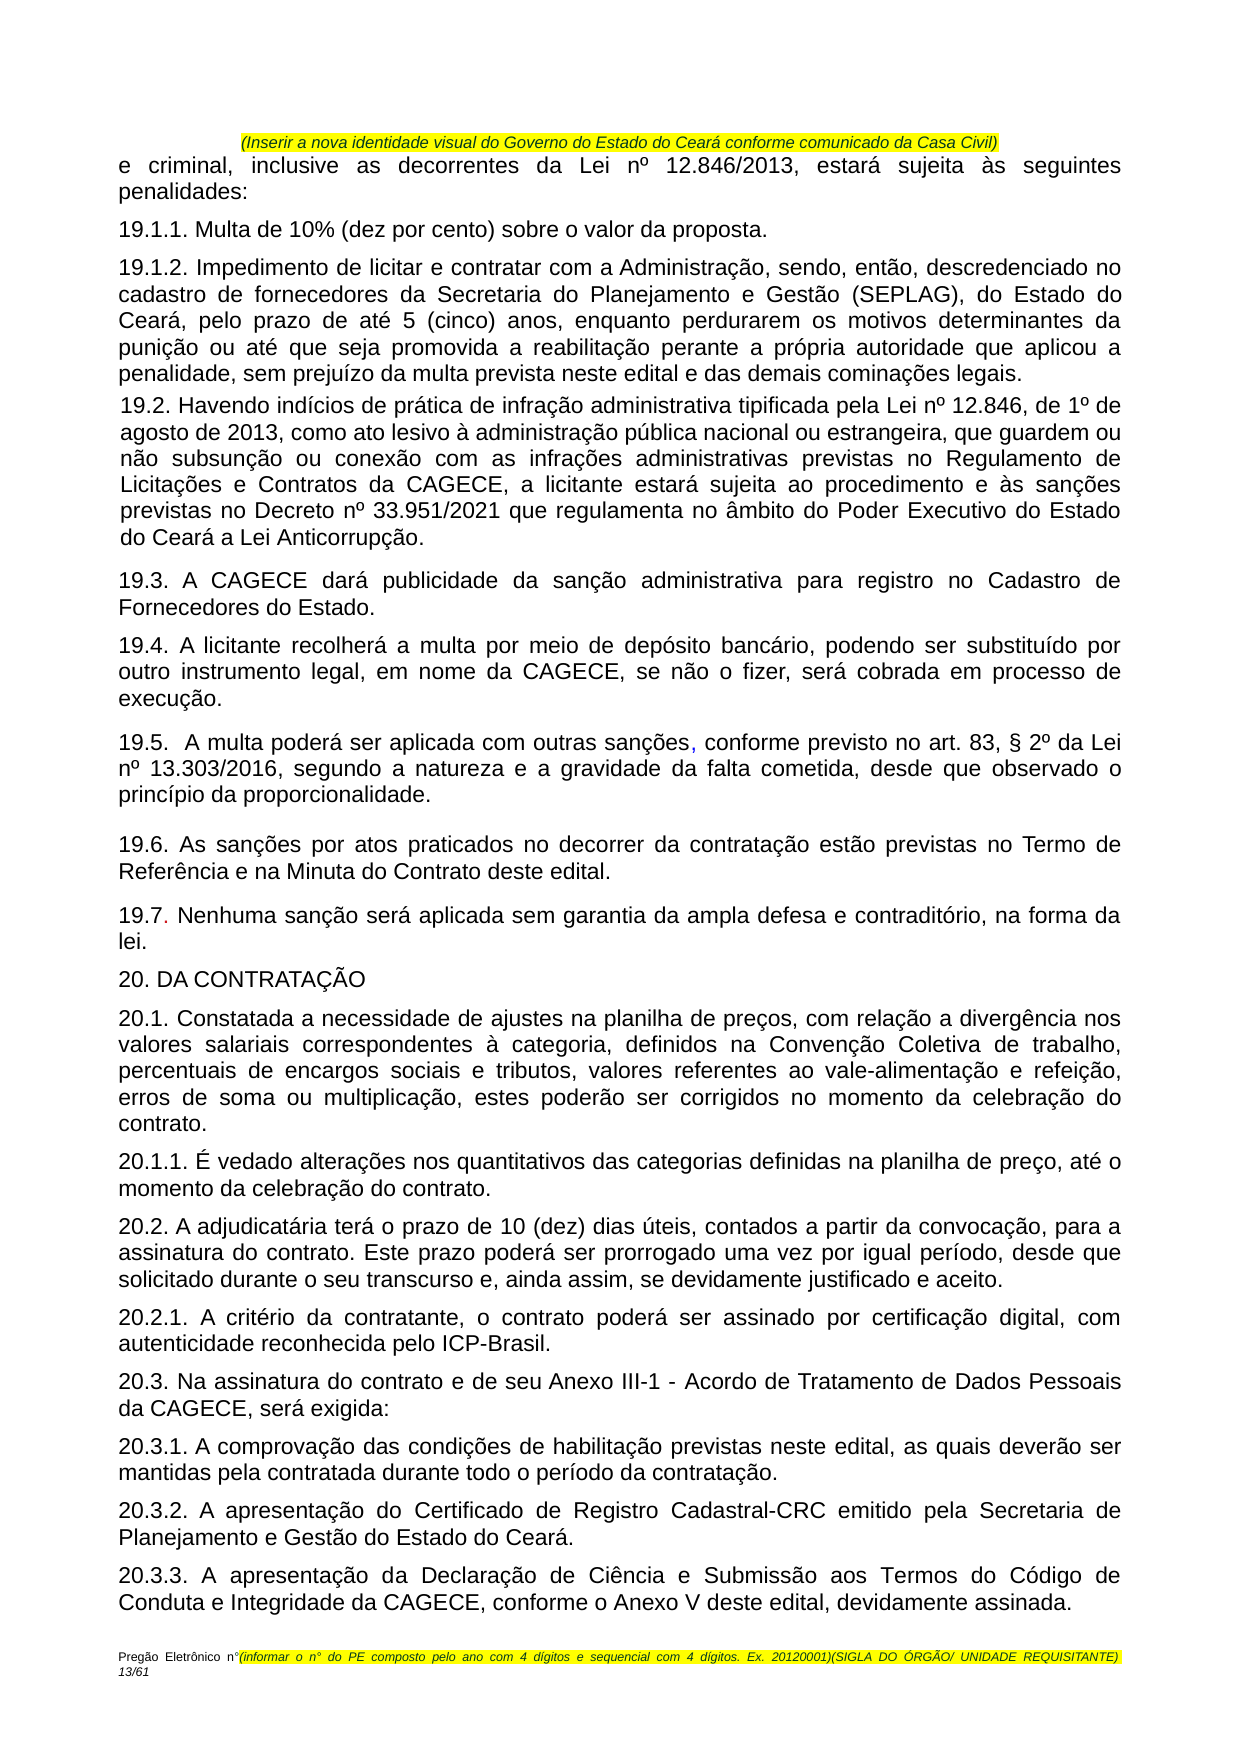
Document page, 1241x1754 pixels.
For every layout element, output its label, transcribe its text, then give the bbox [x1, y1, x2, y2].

text 19.3. A CAGECE dará publicidade da sanção administrativa para registro no Cadastro de Fornecedores do Estado. [118, 567, 1122, 620]
text 20.2.1. A critério da contratante, o contrato poderá ser assinado por certificação digital, com autenticidade reconhecida pelo ICP-Brasil. [118, 1304, 1122, 1356]
text 20.1.1. É vedado alterações nos quantitativos das categorias definidas na planilha de preço, até o momento da celebração do contrato. [118, 1148, 1122, 1201]
text 19.4. A licitante recolherá a multa por meio de depósito bancário, podendo ser substituído por outro instrumento legal, em nome da CAGECE, se não o fizer, será cobrada em processo de execução. [118, 632, 1122, 711]
text 19.5. A multa poderá ser aplicada com outras sanções, conforme previsto no art. 83, § 2º da Lei nº 13.303/2016, segundo a natureza e a gravidade da falta cometida, desde que observado o princípio da proporcionalidade. [118, 729, 1122, 808]
text 19.1.2. Impedimento de licitar e contratar com a Administração, sendo, então, descredenciado no cadastro de fornecedores da Secretaria do Planejamento e Gestão (SEPLAG), do Estado do Ceará, pelo prazo de até 5 (cinco) anos, enquanto perdurarem os motivos determinantes da punição ou até que seja promovida a reabilitação perante a própria autoridade que aplicou a penalidade, sem prejuízo da multa prevista neste edital e das demais cominações legais. [118, 254, 1122, 386]
text 20.3. Na assinatura do contrato e de seu Anexo III-1 - Acordo de Tratamento de Dados Pessoais da CAGECE, será exigida: [118, 1368, 1122, 1421]
text 20.3.3. A apresentação da Declaração de Ciência e Submissão aos Termos do Código de Conduta e Integridade da CAGECE, conforme o Anexo V deste edital, devidamente assinada. [118, 1562, 1122, 1615]
text 20. DA CONTRATAÇÃO [118, 966, 1122, 993]
text 19.6. As sanções por atos praticados no decorrer da contratação estão previstas no Termo de Referência e na Minuta do Contrato deste edital. [118, 831, 1122, 884]
text 20.1. Constatada a necessidade de ajustes na planilha de preços, com relação a divergência nos valores salariais correspondentes à categoria, definidos na Convenção Coletiva de trabalho, percentuais de encargos sociais e tributos, valores referentes ao vale-alimentação e refeição, erros de soma ou multiplicação, estes poderão ser corrigidos no momento da celebração do contrato. [118, 1004, 1122, 1136]
text 20.3.1. A comprovação das condições de habilitação previstas neste edital, as quais deverão ser mantidas pela contratada durante todo o período da contratação. [118, 1433, 1122, 1486]
text e criminal, inclusive as decorrentes da Lei nº 12.846/2013, estará sujeita às seguintes penalidades: [118, 152, 1122, 204]
text 19.7. Nenhuma sanção será aplicada sem garantia da ampla defesa e contraditório, na forma da lei. [118, 902, 1122, 954]
text 19.2. Havendo indícios de prática de infração administrativa tipificada pela Lei nº 12.846, de 1º de agosto de 2013, como ato lesivo à administração pública nacional ou estrangeira, que guardem ou não subsunção ou conexão com as infrações administrativas previstas no Regulamento de Licitações e Contratos da CAGECE, a licitante estará sujeita ao procedimento e às sanções previstas no Decreto nº 33.951/2021 que regulamenta no âmbito do Poder Executivo do Estado do Ceará a Lei Anticorrupção. [120, 392, 1122, 550]
text 20.2. A adjudicatária terá o prazo de 10 (dez) dias úteis, contados a partir da convocação, para a assinatura do contrato. Este prazo poderá ser prorrogado uma vez por igual período, desde que solicitado durante o seu transcurso e, ainda assim, se devidamente justificado e aceito. [118, 1213, 1122, 1292]
text 20.3.2. A apresentação do Certificado de Registro Cadastral-CRC emitido pela Secretaria de Planejamento e Gestão do Estado do Ceará. [118, 1497, 1122, 1550]
text 19.1.1. Multa de 10% (dez por cento) sobre o valor da proposta. [118, 216, 1122, 242]
